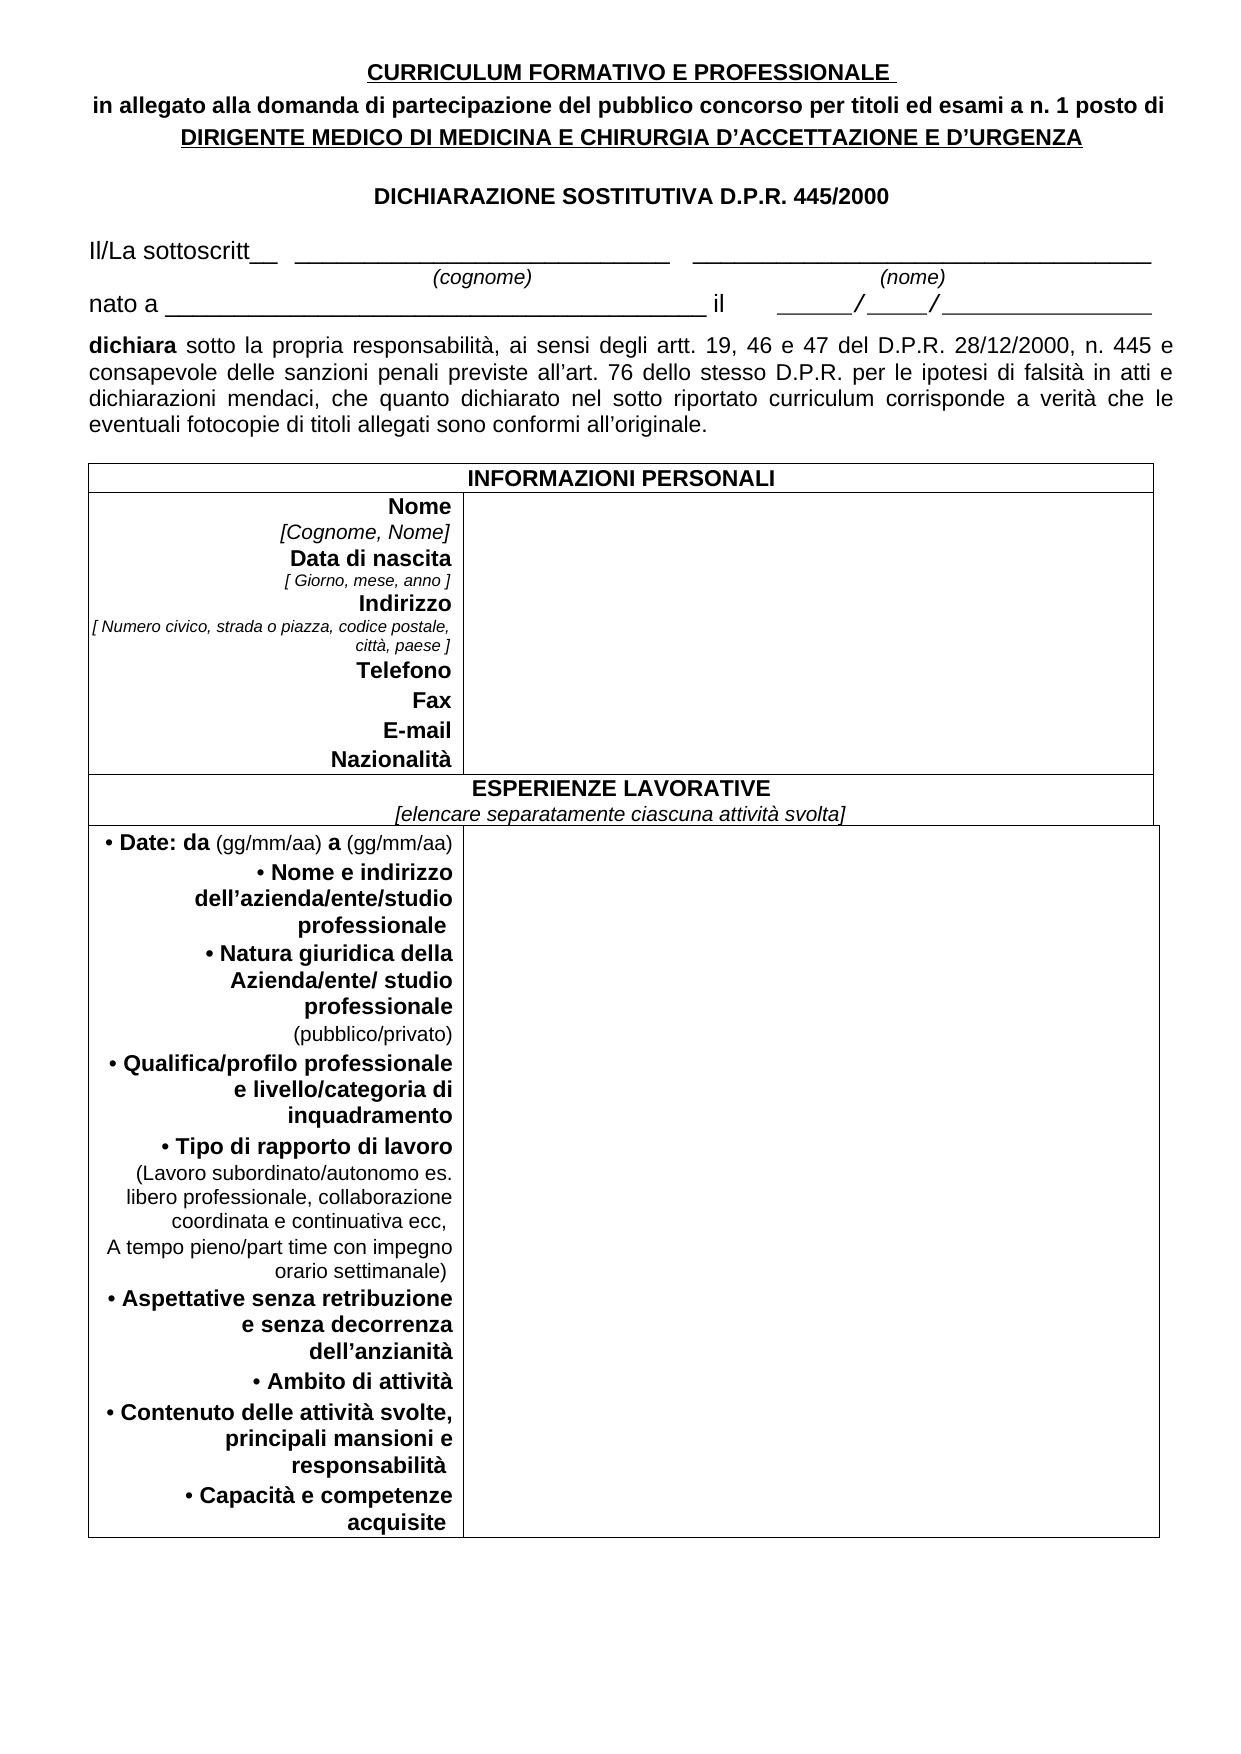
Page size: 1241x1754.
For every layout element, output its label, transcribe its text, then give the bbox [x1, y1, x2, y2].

table_cell • Date: da (gg/mm/aa) a (gg/mm/aa) [89, 826, 463, 857]
text CURRICULUM FORMATIVO E PROFESSIONALE [89, 59, 1174, 85]
table_cell • Tipo di rapporto di lavoro (Lavoro subordinato/autonomo es. libero professionale, collaborazione coordinata e continuativa ecc, A tempo pieno/part time con impegno orario settimanale) [89, 1131, 463, 1283]
text in allegato alla domanda di partecipazione del pubblico concorso per titoli ed esami a n. 1 posto di [89, 92, 1174, 118]
table_cell [1154, 544, 1159, 655]
table_header [1154, 463, 1159, 492]
table_cell [1154, 492, 1159, 544]
table_cell [464, 1048, 1159, 1131]
table_cell [464, 826, 1159, 857]
table_cell ESPERIENZE LAVORATIVE [elencare separatamente ciascuna attività svolta] [89, 775, 1153, 825]
text Il/La sottoscritt__ ___________________________ _________________________________ [89, 236, 1174, 265]
table_cell [464, 857, 1159, 1047]
table_cell • Capacità e competenze acquisite [89, 1480, 463, 1537]
table_cell Telefono [89, 655, 463, 685]
table_cell E-mail [89, 715, 463, 744]
table_cell [464, 1397, 1159, 1480]
table_cell [464, 1131, 1159, 1283]
table_cell [464, 1366, 1159, 1397]
table_cell Data di nascita [ Giorno, mese, anno ] Indirizzo [ Numero civico, strada o piazza, codice postale, città, paese ] [89, 544, 463, 655]
text DIRIGENTE MEDICO DI MEDICINA E CHIRURGIA D’ACCETTAZIONE E D’URGENZA [89, 124, 1174, 151]
table_cell Nazionalità [89, 744, 463, 774]
table_cell [1154, 744, 1159, 774]
table_cell • Nome e indirizzo dell’azienda/ente/studio professionale • Natura giuridica della Azienda/ente/ studio professionale (pubblico/privato) [89, 857, 463, 1047]
text dichiara sotto la propria responsabilità, ai sensi degli artt. 19, 46 e 47 del D.P.R. 28/12/2000, n. 445 e consapevole delle sanzioni penali previste all’art. 76 dello stesso D.P.R. per le ipotesi di falsità in atti e dichiarazioni mendaci, che quanto dichiarato nel sotto riportato curriculum corrisponde a verità che le eventuali fotocopie di titoli allegati sono conformi all’originale. [89, 332, 1174, 437]
table_cell • Aspettative senza retribuzione e senza decorrenza dell’anzianità [89, 1283, 463, 1366]
table_cell [464, 493, 1153, 774]
table_cell • Ambito di attività [89, 1366, 463, 1397]
table_cell Nome [Cognome, Nome] [89, 493, 463, 544]
text nato a _______________________________________ il _____/____/______________ [89, 289, 1174, 319]
table_cell Fax [89, 685, 463, 714]
table_cell • Qualifica/profilo professionale e livello/categoria di inquadramento [89, 1048, 463, 1131]
table_cell [1154, 655, 1159, 685]
table_header INFORMAZIONI PERSONALI [89, 464, 1153, 492]
table_cell [1154, 715, 1159, 744]
table_cell • Contenuto delle attività svolte, principali mansioni e responsabilità [89, 1397, 463, 1480]
table_cell [464, 1283, 1159, 1366]
table_cell [1154, 685, 1159, 714]
text DICHIARAZIONE SOSTITUTIVA D.P.R. 445/2000 [89, 183, 1174, 209]
text (cognome) (nome) [89, 265, 1174, 289]
table_cell [1154, 774, 1159, 825]
table_cell [464, 1480, 1159, 1537]
